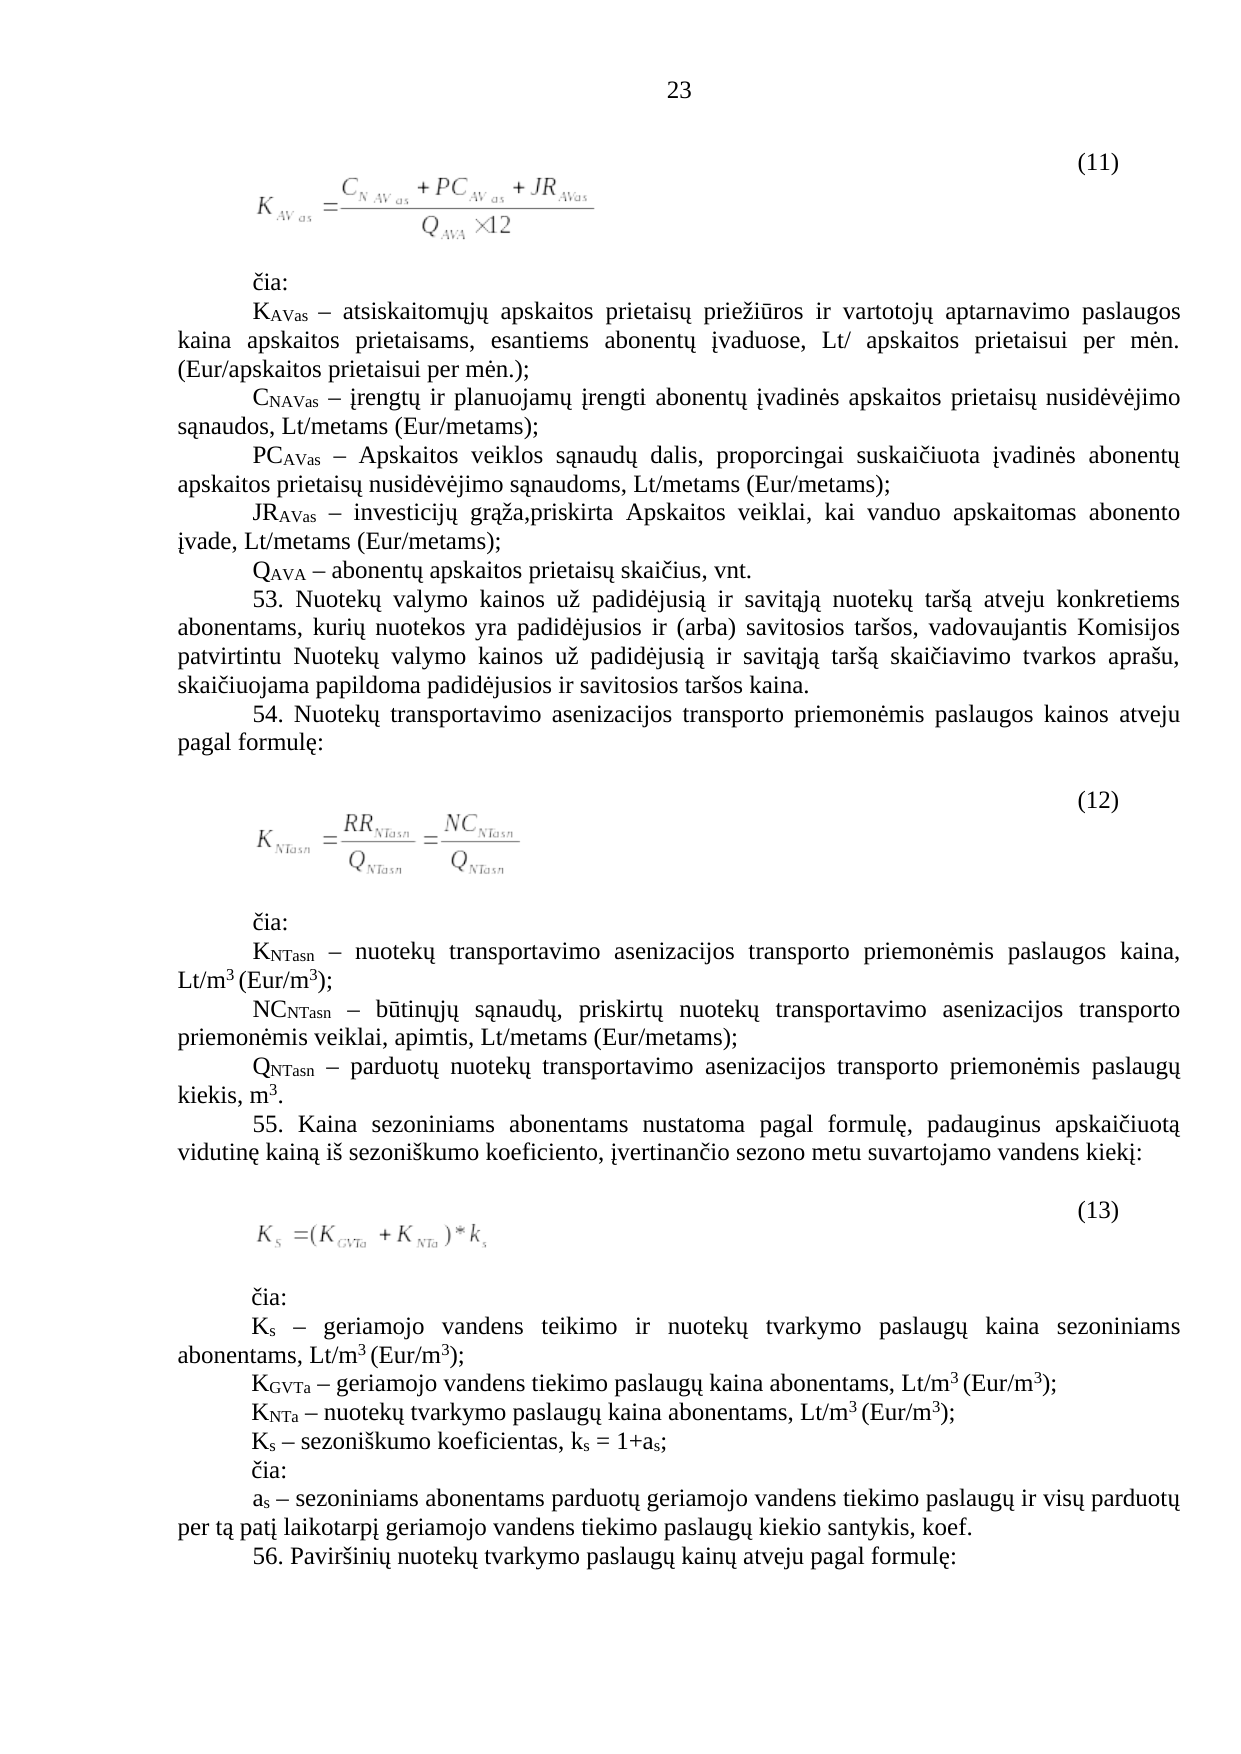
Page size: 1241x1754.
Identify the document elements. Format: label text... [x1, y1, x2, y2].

text JRAVas – investicijų grąža,priskirta Apskaitos veiklai, kai vanduo apskaitomas abonento įvade, Lt/metams (Eur/metams); [177, 497, 1181, 555]
text PCAVas – Apskaitos veiklos sąnaudų dalis, proporcingai suskaičiuota įvadinės abonentų apskaitos prietaisų nusidėvėjimo sąnaudoms, Lt/metams (Eur/metams); [177, 440, 1181, 497]
text KGVTa – geriamojo vandens tiekimo paslaugų kaina abonentams, Lt/m3 (Eur/m3); [177, 1368, 1181, 1397]
text NCNTasn – būtinųjų sąnaudų, priskirtų nuotekų transportavimo asenizacijos transporto priemonėmis veiklai, apimtis, Lt/metams (Eur/metams); [177, 994, 1181, 1051]
text CNAVas – įrengtų ir planuojamų įrengti abonentų įvadinės apskaitos prietaisų nusidėvėjimo sąnaudos, Lt/metams (Eur/metams); [177, 382, 1181, 440]
text čia: [207, 1455, 1181, 1483]
text Ks – sezoniškumo koeficientas, ks = 1+as; [207, 1426, 1181, 1455]
text 54. Nuotekų transportavimo asenizacijos transporto priemonėmis paslaugos kainos atveju pagal formulę: [177, 699, 1181, 756]
text (11) [177, 147, 1181, 246]
text (13) [177, 1195, 1181, 1253]
text QNTasn – parduotų nuotekų transportavimo asenizacijos transporto priemonėmis paslaugų kiekis, m3. [177, 1051, 1181, 1109]
text 56. Paviršinių nuotekų tvarkymo paslaugų kainų atveju pagal formulę: [177, 1541, 1181, 1570]
text 53. Nuotekų valymo kainos už padidėjusią ir savitąją nuotekų taršą atveju konkretiems abonentams, kurių nuotekos yra padidėjusios ir (arba) savitosios taršos, vadovaujantis Komisijos patvirtintu Nuotekų valymo kainos už padidėjusią ir savitąją taršą skaičiavimo tvarkos aprašu, skaičiuojama papildoma padidėjusios ir savitosios taršos kaina. [177, 584, 1181, 699]
text QAVA – abonentų apskaitos prietaisų skaičius, vnt. [177, 555, 1181, 584]
text čia: [207, 907, 1181, 936]
text as – sezoniniams abonentams parduotų geriamojo vandens tiekimo paslaugų ir visų parduotų per tą patį laikotarpį geriamojo vandens tiekimo paslaugų kiekio santykis, koef. [177, 1483, 1181, 1541]
text KNTasn – nuotekų transportavimo asenizacijos transporto priemonėmis paslaugos kaina, Lt/m3 (Eur/m3); [177, 936, 1181, 994]
text KAVas – atsiskaitomųjų apskaitos prietaisų priežiūros ir vartotojų aptarnavimo paslaugos kaina apskaitos prietaisams, esantiems abonentų įvaduose, Lt/ apskaitos prietaisui per mėn. (Eur/apskaitos prietaisui per mėn.); [177, 296, 1181, 382]
text čia: [207, 1282, 1181, 1311]
text (12) [177, 785, 1181, 879]
text čia: [177, 267, 1181, 296]
text 55. Kaina sezoniniams abonentams nustatoma pagal formulę, padauginus apskaičiuotą vidutinę kainą iš sezoniškumo koeficiento, įvertinančio sezono metu suvartojamo vandens kiekį: [177, 1109, 1181, 1166]
text KNTa – nuotekų tvarkymo paslaugų kaina abonentams, Lt/m3 (Eur/m3); [177, 1397, 1181, 1426]
text Ks – geriamojo vandens teikimo ir nuotekų tvarkymo paslaugų kaina sezoniniams abonentams, Lt/m3 (Eur/m3); [177, 1311, 1181, 1368]
